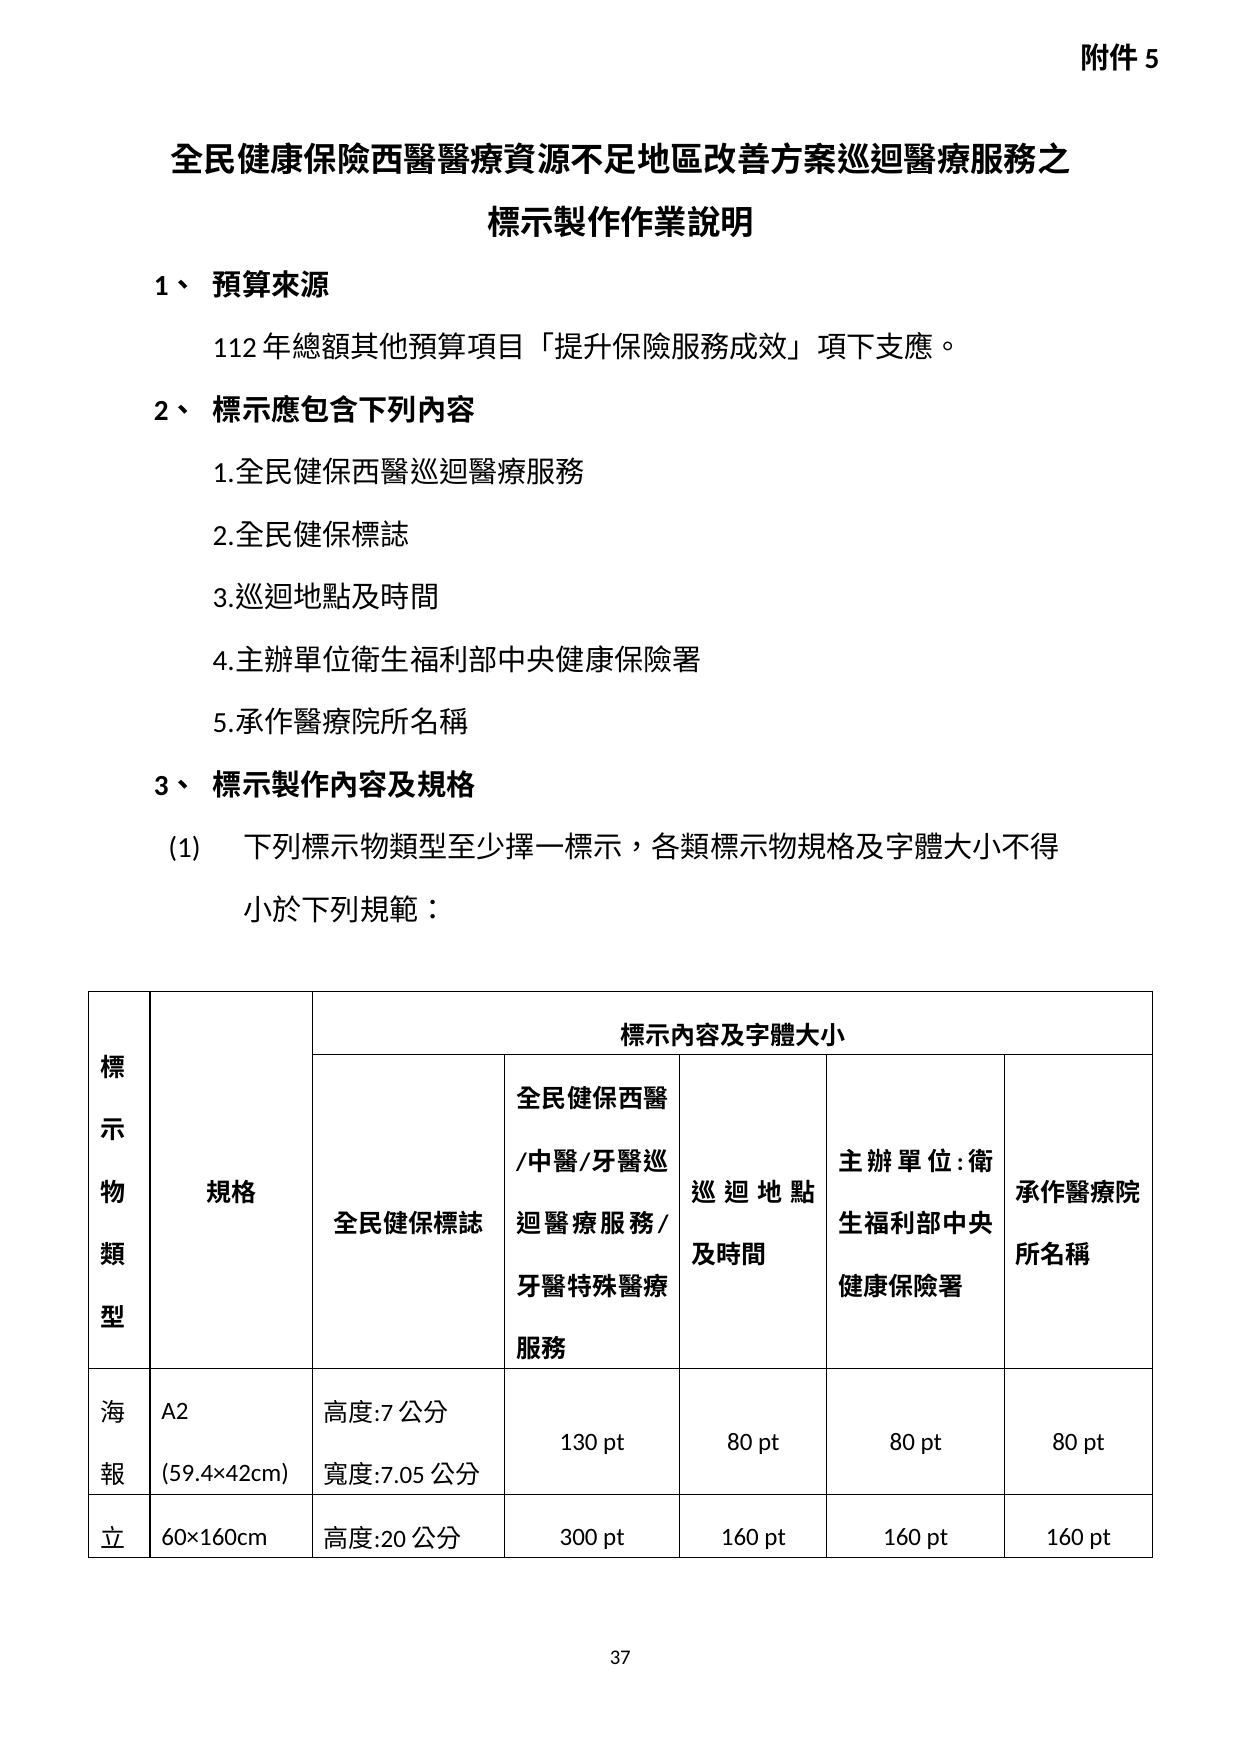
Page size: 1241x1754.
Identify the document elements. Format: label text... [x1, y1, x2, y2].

table_cell 130 pt [505, 1369, 679, 1494]
table_header 標示物類型 [89, 992, 149, 1368]
table_cell A2 (59.4×42cm) [151, 1369, 312, 1494]
list 標示應包含下列內容 [153, 366, 1087, 428]
text 全民健康保險西醫醫療資源不足地區改善方案巡迴醫療服務之標示製作作業說明 [1065, 28, 1192, 103]
table_cell 80 pt [680, 1369, 826, 1494]
list 預算來源 [153, 241, 1087, 303]
table_cell 60×160cm [151, 1495, 312, 1557]
text 4.主辦單位衛生福利部中央健康保險署 [212, 616, 1087, 678]
table_cell 承作醫療院所名稱 [1005, 1055, 1152, 1368]
table_cell 160 pt [827, 1495, 1004, 1557]
list 標示製作內容及規格 [153, 741, 1087, 803]
table_header 標示內容及字體大小 [313, 992, 1152, 1054]
table_cell 160 pt [680, 1495, 826, 1557]
table_cell 立 [89, 1495, 149, 1557]
table_cell 160 pt [1005, 1495, 1152, 1557]
text 附件5 [1080, 35, 1177, 77]
text 3.巡迴地點及時間 [212, 553, 1087, 616]
table_cell 海報 [89, 1369, 149, 1494]
table_cell 高度:7公分 寬度:7.05公分 [313, 1369, 504, 1494]
text 112年總額其他預算項目「提升保險服務成效」項下支應。 [212, 303, 1087, 366]
table_cell 80 pt [1005, 1369, 1152, 1494]
table_cell 300 pt [505, 1495, 679, 1557]
text 1.全民健保西醫巡迴醫療服務 [212, 428, 1087, 491]
table_cell 全民健保西醫/中醫/牙醫巡迴醫療服務/牙醫特殊醫療服務 [505, 1055, 679, 1368]
text 5.承作醫療院所名稱 [212, 678, 1087, 741]
table_cell 高度:20公分 [313, 1495, 504, 1557]
table_header 規格 [151, 992, 312, 1368]
list 下列標示物類型至少擇一標示，各類標示物規格及字體大小不得小於下列規範： [168, 803, 1087, 928]
table_cell 80 pt [827, 1369, 1004, 1494]
text 全民健康保險西醫醫療資源不足地區改善方案巡迴醫療服務之標示製作作業說明 [153, 53, 1087, 241]
table_cell 主辦單位:衛生福利部中央健康保險署 [827, 1055, 1004, 1368]
table_cell 全民健保標誌 [313, 1055, 504, 1368]
text 2.全民健保標誌 [212, 491, 1087, 553]
table_cell 巡迴地點及時間 [680, 1055, 826, 1368]
